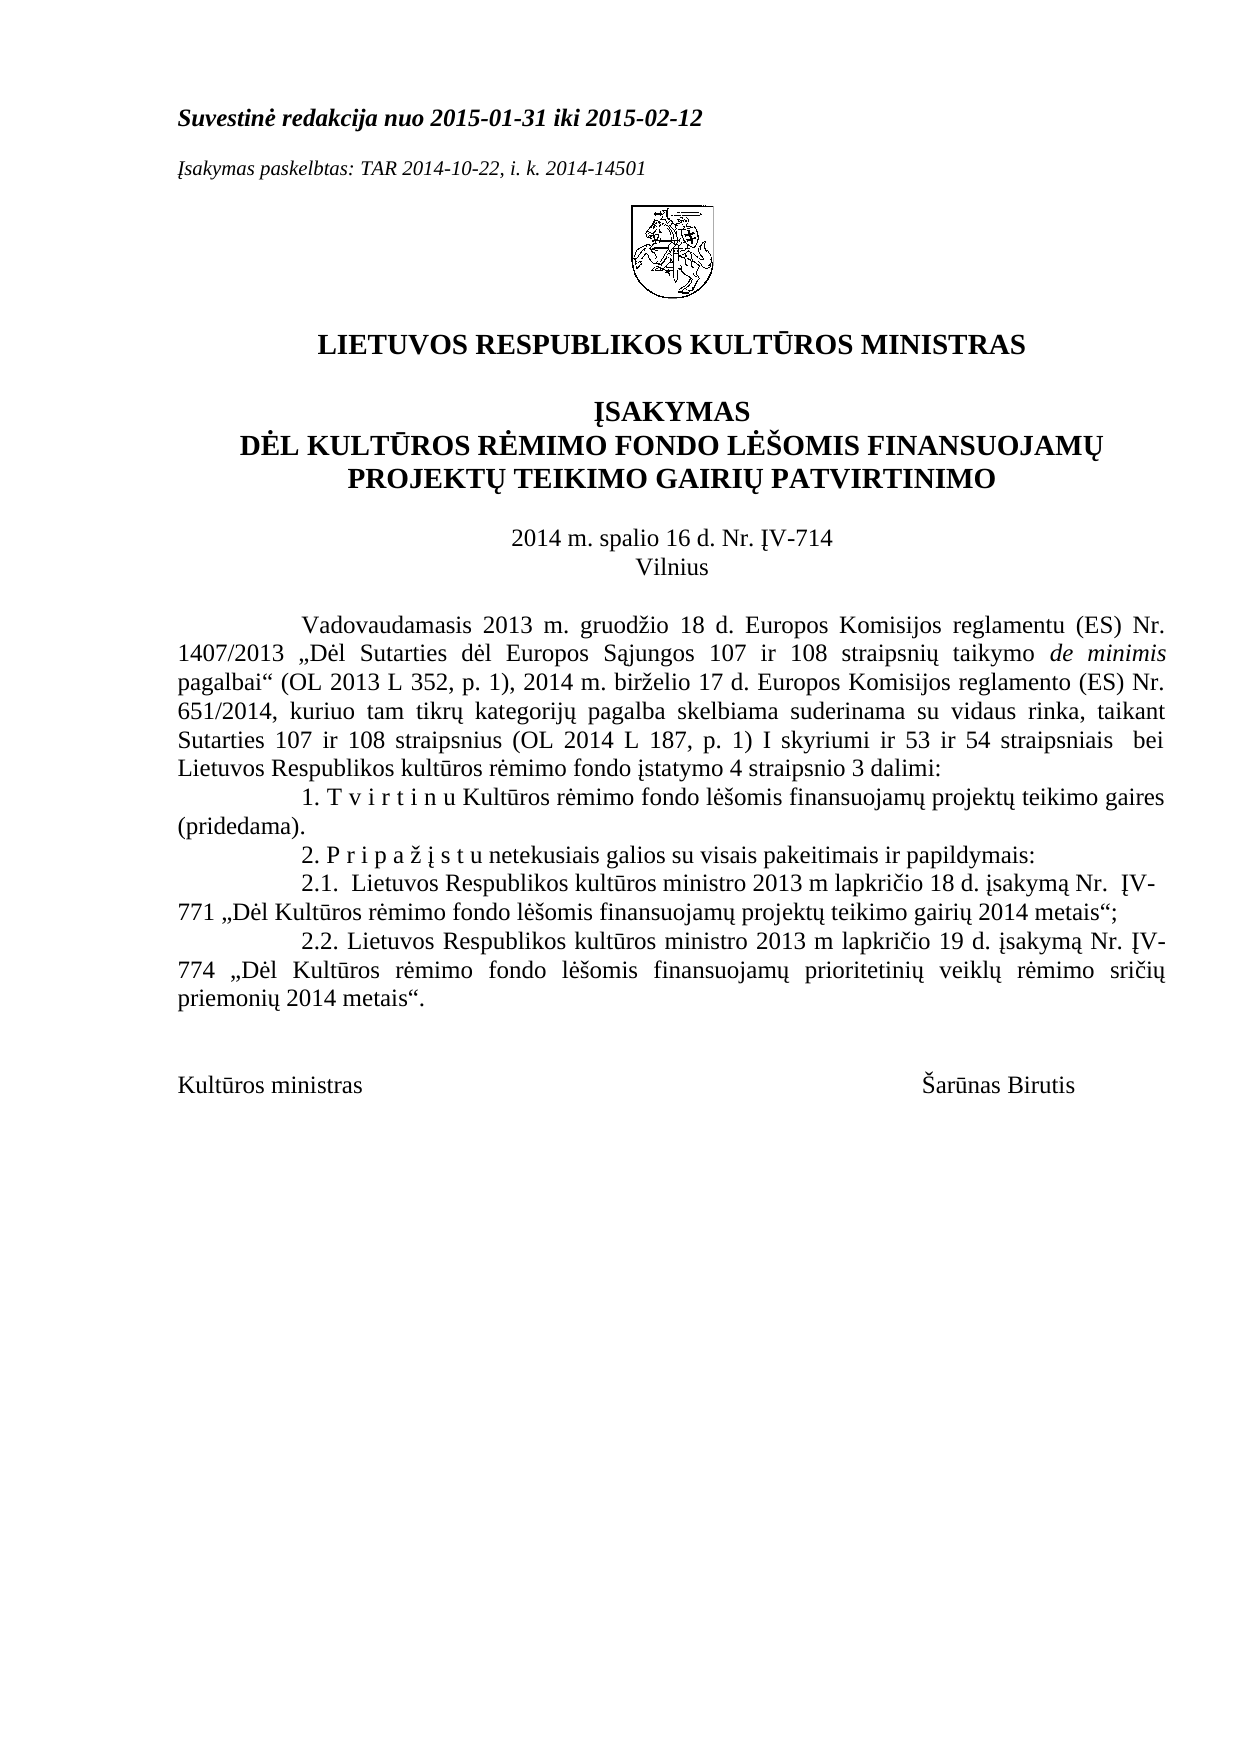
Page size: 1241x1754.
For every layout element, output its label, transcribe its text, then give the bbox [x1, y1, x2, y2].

text Suvestinė redakcija nuo 2015-01-31 iki 2015-02-12 [177, 103, 1181, 132]
text 2.2. Lietuvos Respublikos kultūros ministro 2013 m lapkričio 19 d. įsakymą Nr. ĮV- 774 „Dėl Kultūros rėmimo fondo lėšomis finansuojamų prioritetinių veiklų rėmimo sričių priemonių 2014 metais“. [177, 926, 1167, 1012]
text Vilnius [177, 552, 1167, 581]
text DĖL KULTŪROS RĖMIMO FONDO LĖŠOMIS FINANSUOJAMŲ PROJEKTŲ TEIKIMO GAIRIŲ PATVIRTINIMO [177, 428, 1167, 495]
text ĮSAKYMAS [177, 394, 1167, 428]
text Vadovaudamasis 2013 m. gruodžio 18 d. Europos Komisijos reglamentu (ES) Nr. 1407/2013 „Dėl Sutarties dėl Europos Sąjungos 107 ir 108 straipsnių taikymo de minimis pagalbai“ (OL 2013 L 352, p. 1), 2014 m. birželio 17 d. Europos Komisijos reglamento (ES) Nr. 651/2014, kuriuo tam tikrų kategorijų pagalba skelbiama suderinama su vidaus rinka, taikant Sutarties 107 ir 108 straipsnius (OL 2014 L 187, p. 1) I skyriumi ir 53 ir 54 straipsniais bei Lietuvos Respublikos kultūros rėmimo fondo įstatymo 4 straipsnio 3 dalimi: [177, 610, 1167, 782]
text 1. T v i r t i n u Kultūros rėmimo fondo lėšomis finansuojamų projektų teikimo gaires (pridedama). [177, 782, 1167, 840]
text 2. P r i p a ž į s t u netekusiais galios su visais pakeitimais ir papildymais: [177, 840, 1167, 868]
text 2.1. Lietuvos Respublikos kultūros ministro 2013 m lapkričio 18 d. įsakymą Nr. ĮV- 771 „Dėl Kultūros rėmimo fondo lėšomis finansuojamų projektų teikimo gairių 2014 metais“; [177, 868, 1167, 926]
text Kultūros ministras Šarūnas Birutis [177, 1070, 1167, 1098]
text 2014 m. spalio 16 d. Nr. ĮV-714 [177, 523, 1167, 552]
text LIETUVOS RESPUBLIKOS KULTŪROS MINISTRAS [177, 327, 1167, 361]
text Įsakymas paskelbtas: TAR 2014-10-22, i. k. 2014-14501 [177, 156, 1181, 180]
